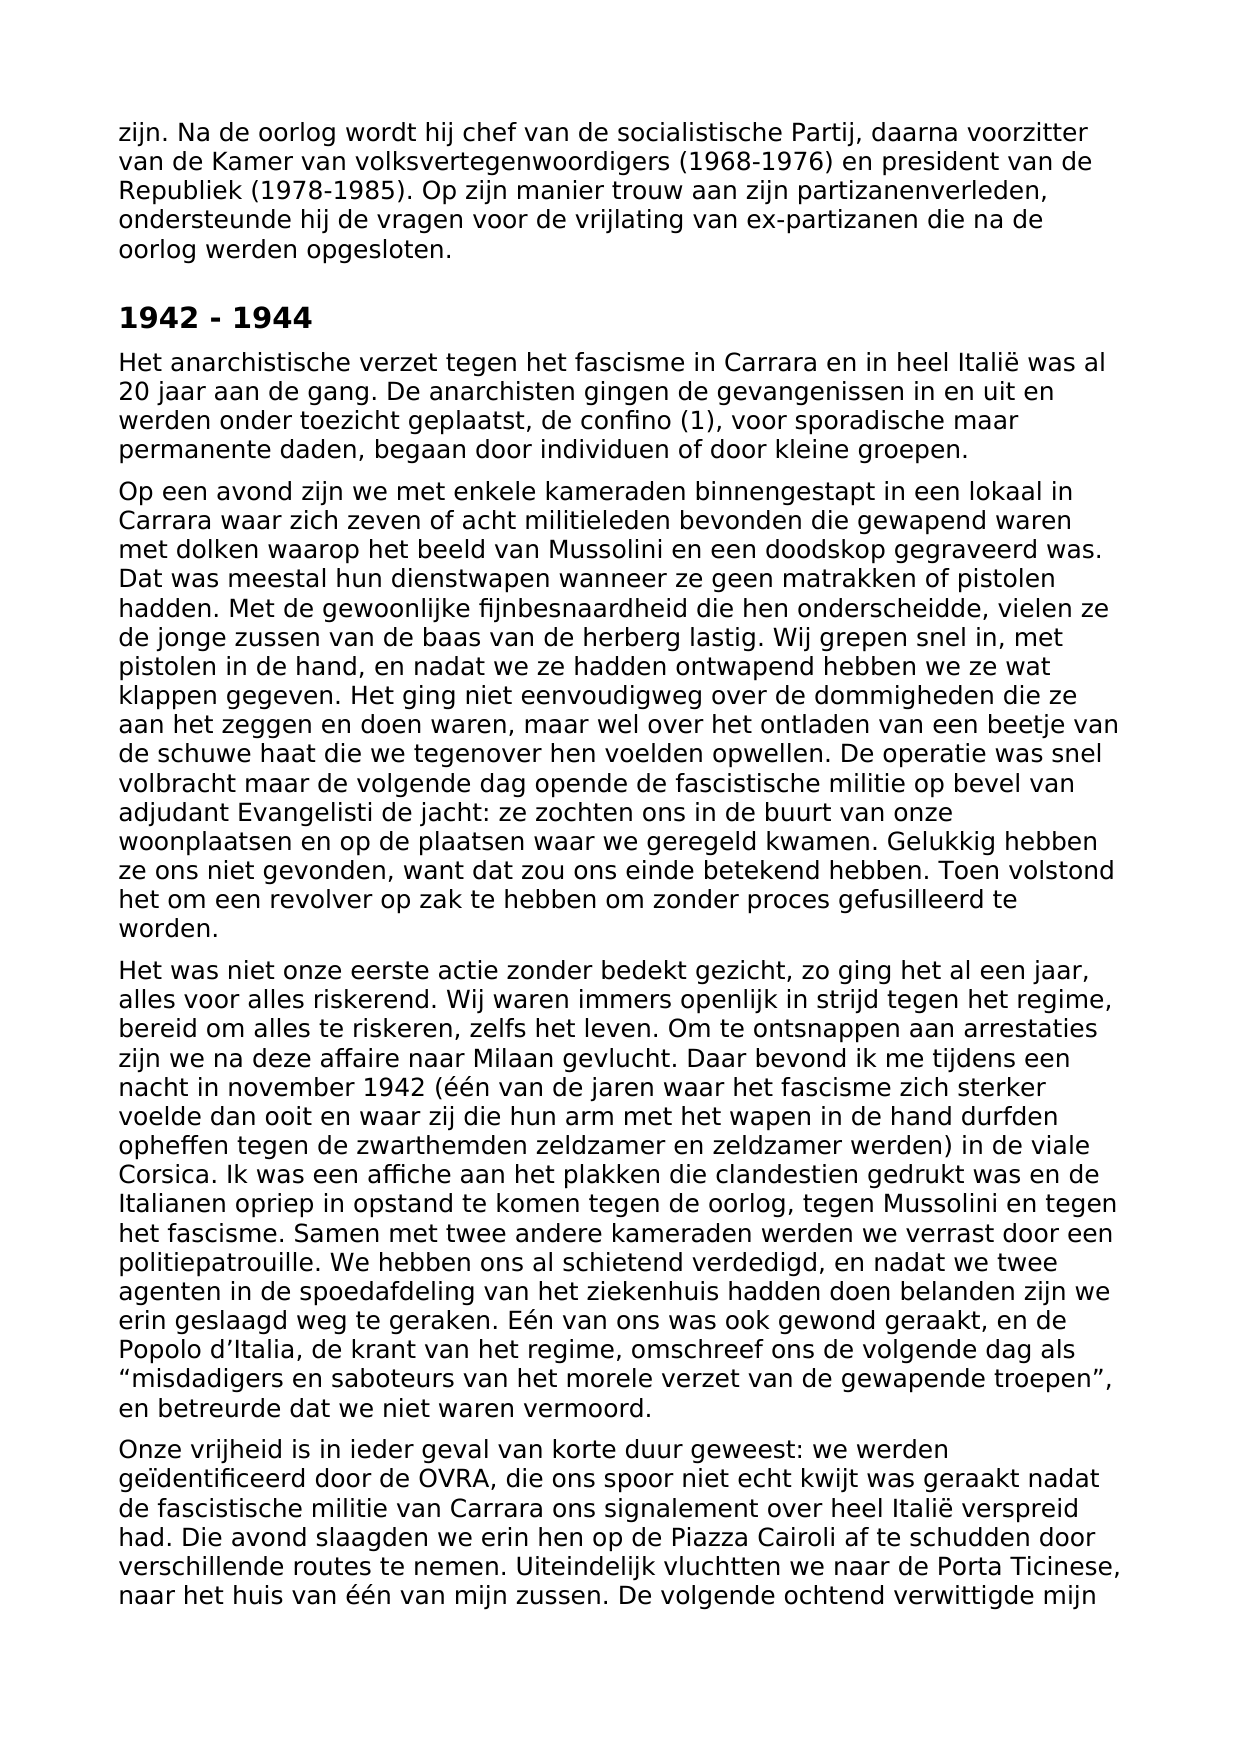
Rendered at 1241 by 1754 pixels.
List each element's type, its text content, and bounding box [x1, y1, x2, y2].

subtitle 1942 - 1944 [118, 301, 1122, 335]
text Het was niet onze eerste actie zonder bedekt gezicht, zo ging het al een jaar, alles voor alles riskerend. Wij waren immers openlijk in strijd tegen het regime, bereid om alles te riskeren, zelfs het leven. Om te ontsnappen aan arrestaties zijn we na deze aﬀaire naar Milaan gevlucht. Daar bevond ik me tijdens een nacht in november 1942 (één van de jaren waar het fascisme zich sterker voelde dan ooit en waar zij die hun arm met het wapen in de hand durfden opheﬀen tegen de zwarthemden zeldzamer en zeldzamer werden) in de viale Corsica. Ik was een aﬃche aan het plakken die clandestien gedrukt was en de Italianen opriep in opstand te komen tegen de oorlog, tegen Mussolini en tegen het fascisme. Samen met twee andere kameraden werden we verrast door een politiepatrouille. We hebben ons al schietend verdedigd, en nadat we twee agenten in de spoedafdeling van het ziekenhuis hadden doen belanden zijn we erin geslaagd weg te geraken. Eén van ons was ook gewond geraakt, en de Popolo d’Italia, de krant van het regime, omschreef ons de volgende dag als “misdadigers en saboteurs van het morele verzet van de gewapende troepen”, en betreurde dat we niet waren vermoord. [118, 956, 1122, 1423]
text Op een avond zijn we met enkele kameraden binnengestapt in een lokaal in Carrara waar zich zeven of acht militieleden bevonden die gewapend waren met dolken waarop het beeld van Mussolini en een doodskop gegraveerd was. Dat was meestal hun dienstwapen wanneer ze geen matrakken of pistolen hadden. Met de gewoonlijke ﬁjnbesnaardheid die hen onderscheidde, vielen ze de jonge zussen van de baas van de herberg lastig. Wij grepen snel in, met pistolen in de hand, en nadat we ze hadden ontwapend hebben we ze wat klappen gegeven. Het ging niet eenvoudigweg over de dommigheden die ze aan het zeggen en doen waren, maar wel over het ontladen van een beetje van de schuwe haat die we tegenover hen voelden opwellen. De operatie was snel volbracht maar de volgende dag opende de fascistische militie op bevel van adjudant Evangelisti de jacht: ze zochten ons in de buurt van onze woonplaatsen en op de plaatsen waar we geregeld kwamen. Gelukkig hebben ze ons niet gevonden, want dat zou ons einde betekend hebben. Toen volstond het om een revolver op zak te hebben om zonder proces gefusilleerd te worden. [118, 477, 1122, 944]
text Het anarchistische verzet tegen het fascisme in Carrara en in heel Italië was al 20 jaar aan de gang. De anarchisten gingen de gevangenissen in en uit en werden onder toezicht geplaatst, de conﬁno (1), voor sporadische maar permanente daden, begaan door individuen of door kleine groepen. [118, 348, 1122, 464]
text Onze vrijheid is in ieder geval van korte duur geweest: we werden geïdentiﬁceerd door de OVRA, die ons spoor niet echt kwijt was geraakt nadat de fascistische militie van Carrara ons signalement over heel Italië verspreid had. Die avond slaagden we erin hen op de Piazza Cairoli af te schudden door verschillende routes te nemen. Uiteindelijk vluchtten we naar de Porta Ticinese, naar het huis van één van mijn zussen. De volgende ochtend verwittigde mijn [118, 1435, 1122, 1610]
text zijn. Na de oorlog wordt hij chef van de socialistische Partij, daarna voorzitter van de Kamer van volksvertegenwoordigers (1968-1976) en president van de Republiek (1978-1985). Op zijn manier trouw aan zijn partizanenverleden, ondersteunde hij de vragen voor de vrijlating van ex-partizanen die na de oorlog werden opgesloten. [118, 118, 1122, 264]
